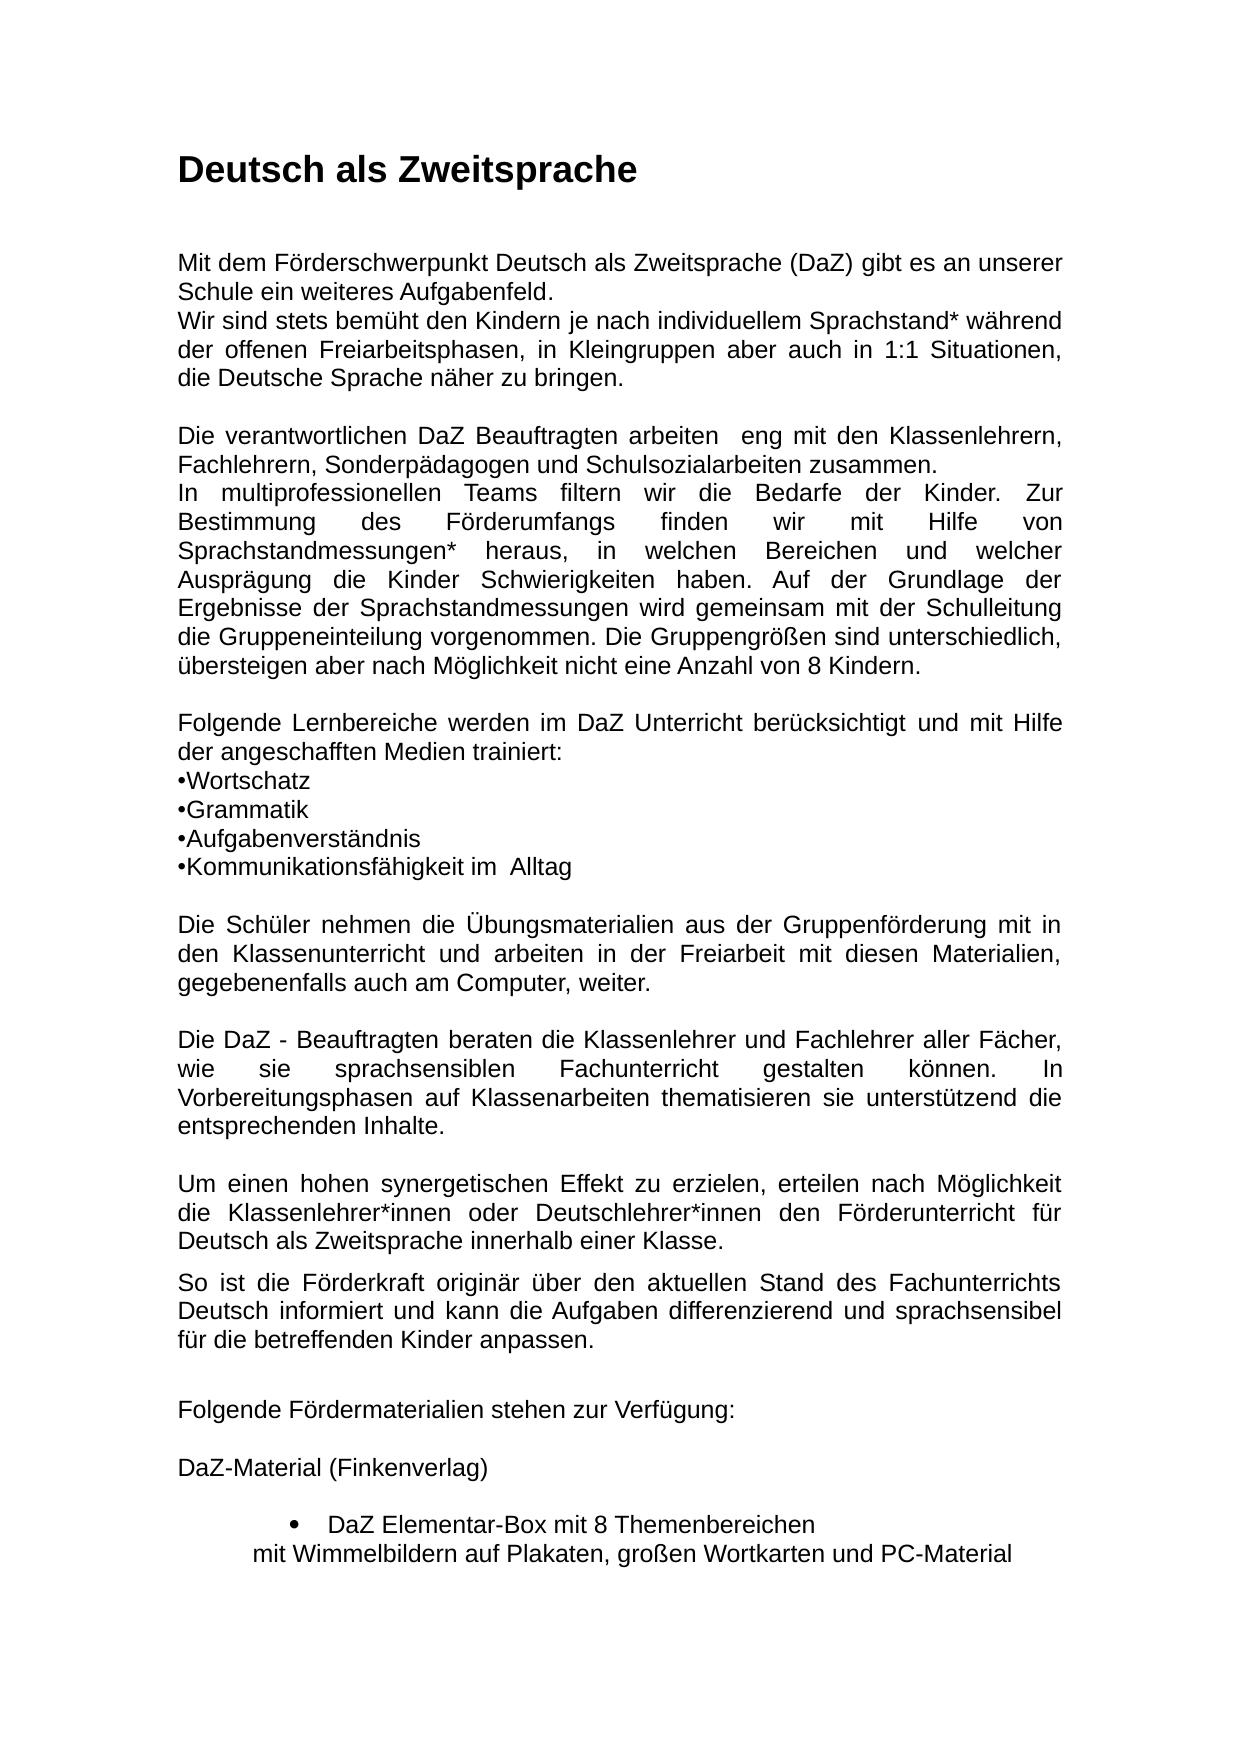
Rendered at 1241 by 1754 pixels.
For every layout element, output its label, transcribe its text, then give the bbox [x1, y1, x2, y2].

text Mit dem Förderschwerpunkt Deutsch als Zweitsprache (DaZ) gibt es an unserer Schule ein weiteres Aufgabenfeld. [177, 248, 1063, 306]
list Wortschatz [177, 766, 1063, 795]
text Die verantwortlichen DaZ Beauftragten arbeiten eng mit den Klassenlehrern, Fachlehrern, Sonderpädagogen und Schulsozialarbeiten zusammen. [177, 421, 1063, 478]
text Die DaZ - Beauftragten beraten die Klassenlehrer und Fachlehrer aller Fächer, wie sie sprachsensiblen Fachunterricht gestalten können. In Vorbereitungsphasen auf Klassenarbeiten thematisieren sie unterstützend die entsprechenden Inhalte. [177, 1025, 1063, 1140]
text In multiprofessionellen Teams filtern wir die Bedarfe der Kinder. Zur Bestimmung des Förderumfangs finden wir mit Hilfe von Sprachstandmessungen* heraus, in welchen Bereichen und welcher Ausprägung die Kinder Schwierigkeiten haben. Auf der Grundlage der Ergebnisse der Sprachstandmessungen wird gemeinsam mit der Schulleitung die Gruppeneinteilung vorgenommen. Die Gruppengrößen sind unterschiedlich, übersteigen aber nach Möglichkeit nicht eine Anzahl von 8 Kindern. [177, 478, 1063, 679]
text So ist die Förderkraft originär über den aktuellen Stand des Fachunterrichts Deutsch informiert und kann die Aufgaben differenzierend und sprachsensibel für die betreffenden Kinder anpassen. [177, 1267, 1063, 1354]
text Folgende Lernbereiche werden im DaZ Unterricht berücksichtigt und mit Hilfe der angeschafften Medien trainiert: [177, 708, 1063, 766]
text Wir sind stets bemüht den Kindern je nach individuellem Sprachstand* während der offenen Freiarbeitsphasen, in Kleingruppen aber auch in 1:1 Situationen, die Deutsche Sprache näher zu bringen. [177, 306, 1063, 392]
list Kommunikationsfähigkeit im Alltag [177, 852, 1063, 881]
text Um einen hohen synergetischen Effekt zu erzielen, erteilen nach Möglichkeit die Klassenlehrer*innen oder Deutschlehrer*innen den Förderunterricht für Deutsch als Zweitsprache innerhalb einer Klasse. [177, 1169, 1063, 1255]
text Die Schüler nehmen die Übungsmaterialien aus der Gruppenförderung mit in den Klassenunterricht und arbeiten in der Freiarbeit mit diesen Materialien, gegebenenfalls auch am Computer, weiter. [177, 910, 1063, 996]
text Deutsch als Zweitsprache [177, 148, 1063, 191]
list Grammatik [177, 795, 1063, 823]
list DaZ Elementar-Box mit 8 Themenbereichen [290, 1510, 1063, 1539]
text Folgende Fördermaterialien stehen zur Verfügung: [177, 1395, 1063, 1424]
list mit Wimmelbildern auf Plakaten, großen Wortkarten und PC-Material [252, 1539, 1063, 1568]
list Aufgabenverständnis [177, 823, 1063, 852]
text DaZ-Material (Finkenverlag) [177, 1452, 1063, 1481]
